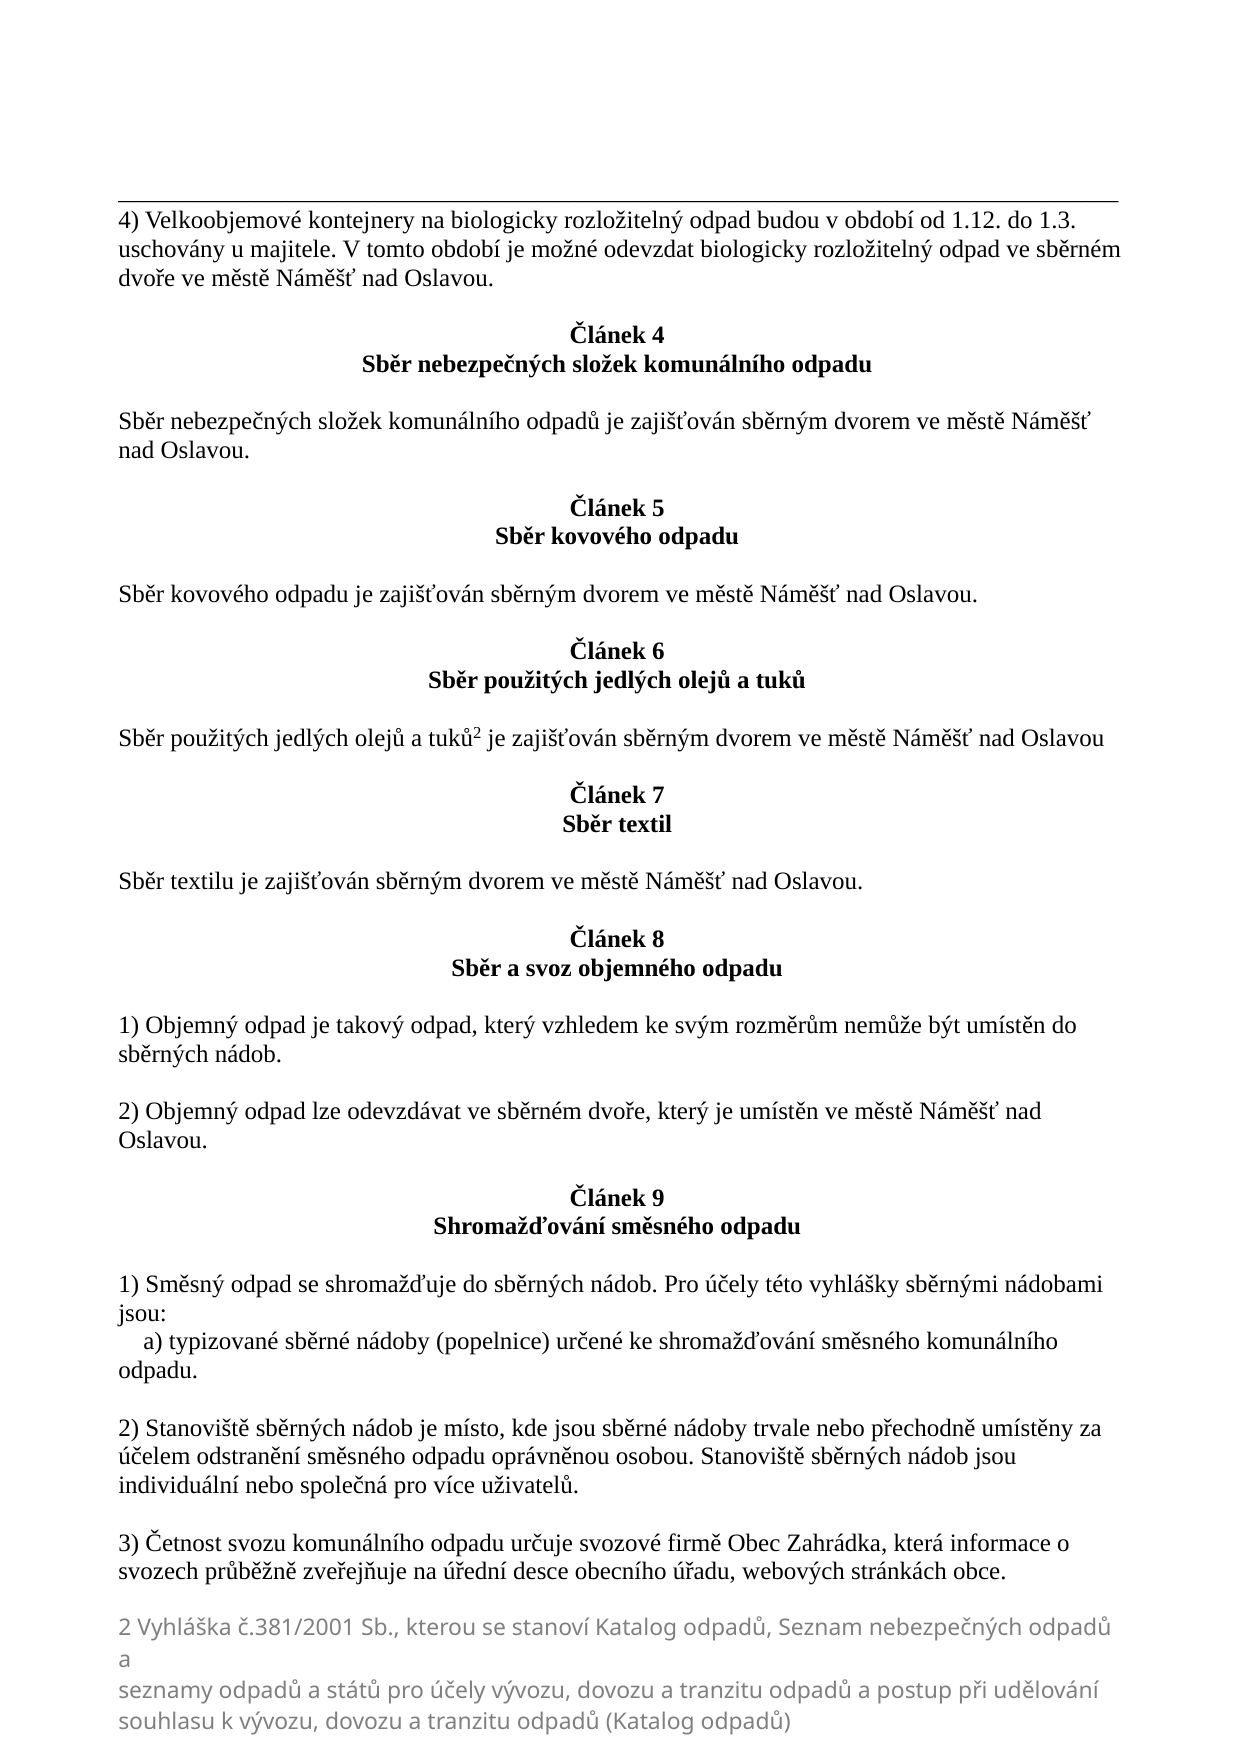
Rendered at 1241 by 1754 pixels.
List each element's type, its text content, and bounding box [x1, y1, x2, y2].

text a) typizované sběrné nádoby (popelnice) určené ke shromažďování směsného komunálního odpadu. [118, 1326, 1122, 1384]
text Článek 4 [118, 320, 1122, 349]
text Sběr kovového odpadu [118, 521, 1122, 550]
text Sběr použitých jedlých olejů a tuků2 je zajišťován sběrným dvorem ve městě Náměšť nad Oslavou [118, 723, 1122, 751]
text Článek 7 [118, 780, 1122, 809]
text Článek 6 [118, 636, 1122, 665]
text Sběr nebezpečných složek komunálního odpadu [118, 349, 1122, 378]
text 1) Objemný odpad je takový odpad, který vzhledem ke svým rozměrům nemůže být umístěn do sběrných nádob. [118, 1010, 1122, 1068]
text Článek 8 [118, 924, 1122, 953]
text 2) Stanoviště sběrných nádob je místo, kde jsou sběrné nádoby trvale nebo přechodně umístěny za účelem odstranění směsného odpadu oprávněnou osobou. Stanoviště sběrných nádob jsou individuální nebo společná pro více uživatelů. [118, 1413, 1122, 1499]
text Sběr a svoz objemného odpadu [118, 953, 1122, 981]
text Článek 9 [118, 1183, 1122, 1211]
text ________________________________________________________________________________ [118, 176, 1122, 205]
text 3) Četnost svozu komunálního odpadu určuje svozové firmě Obec Zahrádka, která informace o svozech průběžně zveřejňuje na úřední desce obecního úřadu, webových stránkách obce. [118, 1528, 1122, 1585]
text Sběr textilu je zajišťován sběrným dvorem ve městě Náměšť nad Oslavou. [118, 866, 1122, 895]
text Shromažďování směsného odpadu [118, 1211, 1122, 1240]
text Sběr nebezpečných složek komunálního odpadů je zajišťován sběrným dvorem ve městě Náměšť nad Oslavou. [118, 406, 1122, 464]
text Sběr použitých jedlých olejů a tuků [118, 665, 1122, 694]
text 4) Velkoobjemové kontejnery na biologicky rozložitelný odpad budou v období od 1.12. do 1.3. uschovány u majitele. V tomto období je možné odevzdat biologicky rozložitelný odpad ve sběrném dvoře ve městě Náměšť nad Oslavou. [118, 205, 1122, 291]
text Sběr kovového odpadu je zajišťován sběrným dvorem ve městě Náměšť nad Oslavou. [118, 579, 1122, 608]
text Článek 5 [118, 493, 1122, 521]
text 1) Směsný odpad se shromažďuje do sběrných nádob. Pro účely této vyhlášky sběrnými nádobami jsou: [118, 1269, 1122, 1326]
text 2) Objemný odpad lze odevzdávat ve sběrném dvoře, který je umístěn ve městě Náměšť nad Oslavou. [118, 1096, 1122, 1154]
text Sběr textil [118, 809, 1122, 838]
